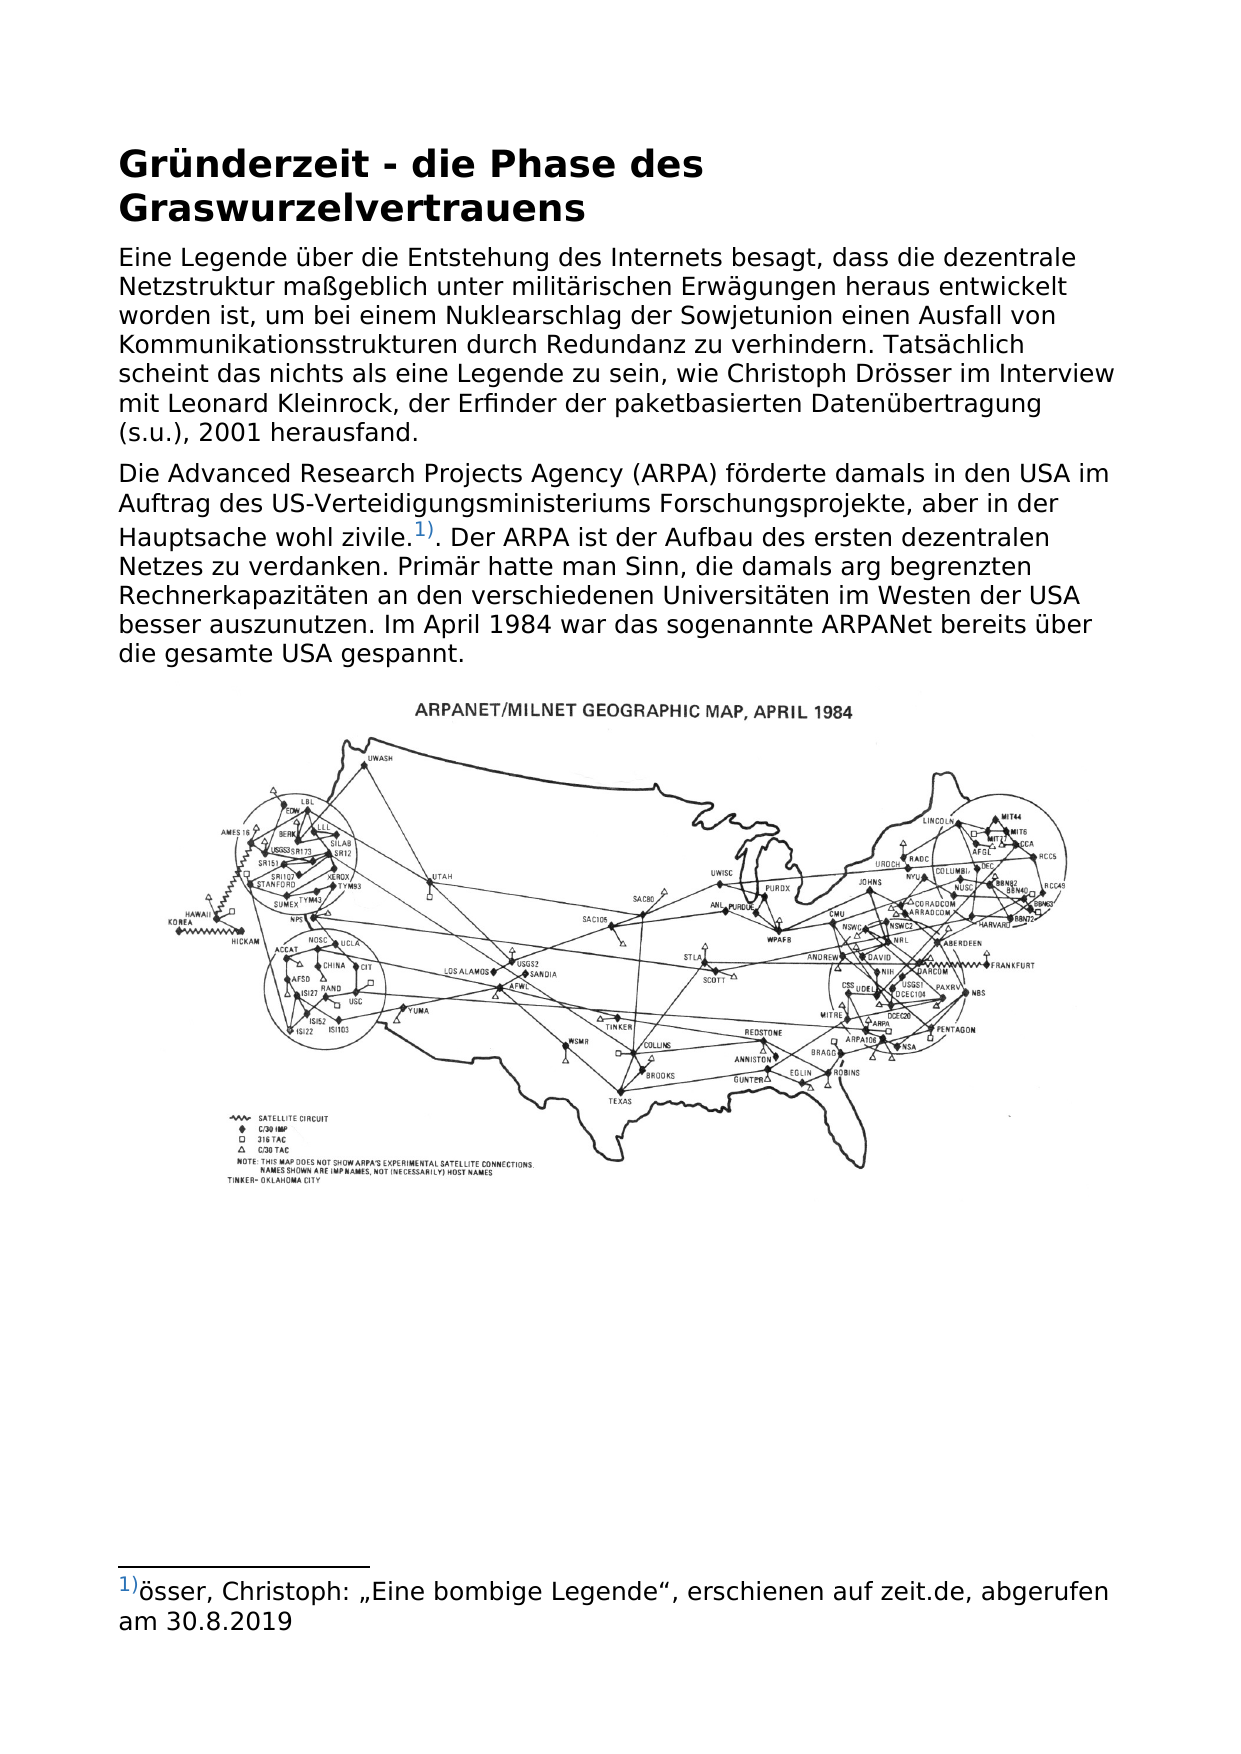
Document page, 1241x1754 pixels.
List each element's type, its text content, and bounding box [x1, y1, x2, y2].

text Eine Legende über die Entstehung des Internets besagt, dass die dezentrale Netzstruktur maßgeblich unter militärischen Erwägungen heraus entwickelt worden ist, um bei einem Nuklearschlag der Sowjetunion einen Ausfall von Kommunikationsstrukturen durch Redundanz zu verhindern. Tatsächlich scheint das nichts als eine Legende zu sein, wie Christoph Drösser im Interview mit Leonard Kleinrock, der Erfinder der paketbasierten Datenübertragung (s.u.), 2001 herausfand. [118, 243, 1122, 447]
text össer, Christoph: „Eine bombige Legende“, erschienen auf zeit.de, abgerufen am 30.8.2019 [118, 1573, 1122, 1636]
text Die Advanced Research Projects Agency (ARPA) förderte damals in den USA im Auftrag des US-Verteidigungsministeriums Forschungsprojekte, aber in der Hauptsache wohl zivile.. Der ARPA ist der Aufbau des ersten dezentralen Netzes zu verdanken. Primär hatte man Sinn, die damals arg begrenzten Rechnerkapazitäten an den verschiedenen Universitäten im Westen der USA besser auszunutzen. Im April 1984 war das sogenannte ARPANet bereits über die gesamte USA gespannt. [118, 459, 1122, 669]
picture [151, 681, 1089, 1202]
subtitle Gründerzeit - die Phase des Graswurzelvertrauens [118, 143, 1122, 230]
